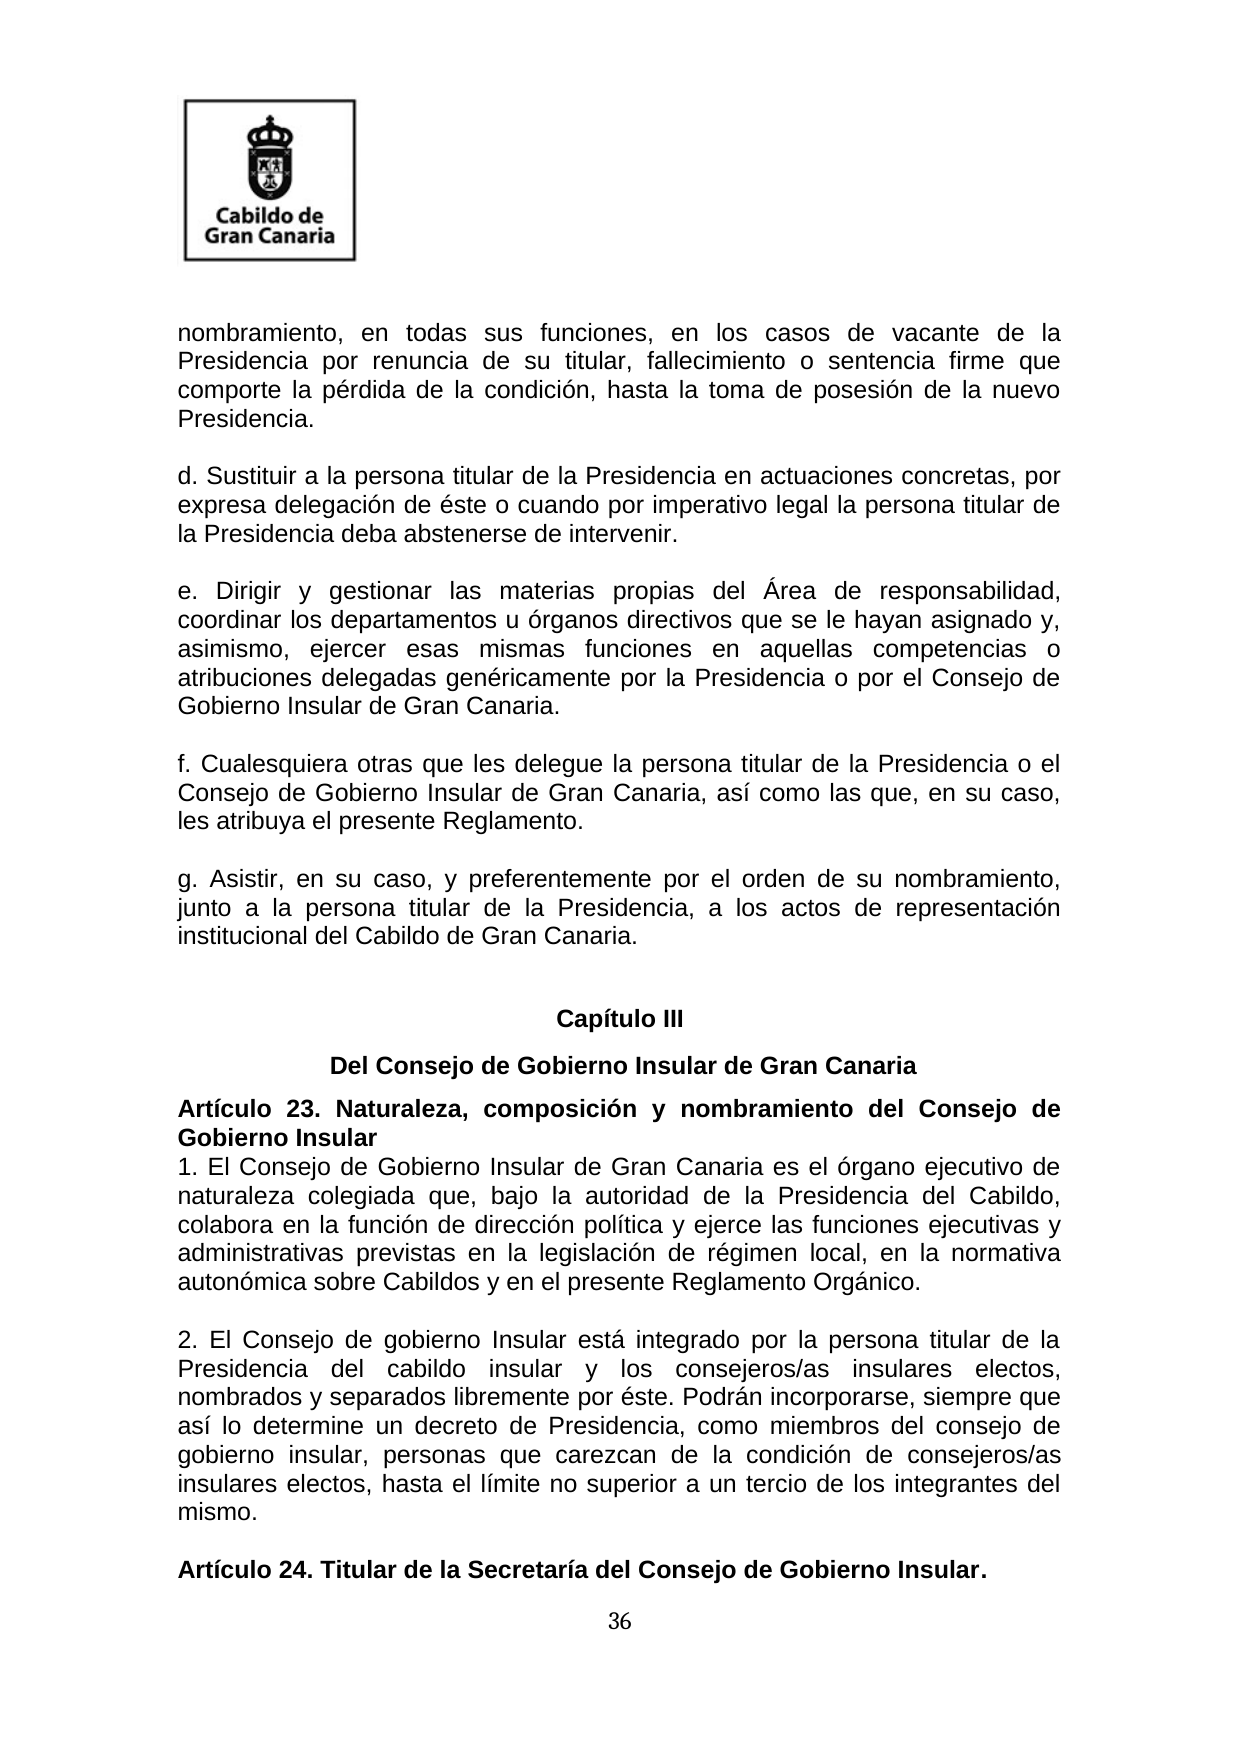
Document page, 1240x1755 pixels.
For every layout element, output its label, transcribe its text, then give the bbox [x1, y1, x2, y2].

text g. Asistir, en su caso, y preferentemente por el orden de su nombramiento, junto a la persona titular de la Presidencia, a los actos de representación institucional del Cabildo de Gran Canaria. [177, 864, 1062, 950]
text d. Sustituir a la persona titular de la Presidencia en actuaciones concretas, por expresa delegación de éste o cuando por imperativo legal la persona titular de la Presidencia deba abstenerse de intervenir. [177, 461, 1062, 548]
subtitle Del Consejo de Gobierno Insular de Gran Canaria [177, 1051, 1062, 1080]
subtitle Capítulo III [177, 1004, 1062, 1033]
text 1. El Consejo de Gobierno Insular de Gran Canaria es el órgano ejecutivo de naturaleza colegiada que, bajo la autoridad de la Presidencia del Cabildo, colabora en la función de dirección política y ejerce las funciones ejecutivas y administrativas previstas en la legislación de régimen local, en la normativa autonómica sobre Cabildos y en el presente Reglamento Orgánico. [177, 1152, 1062, 1296]
text e. Dirigir y gestionar las materias propias del Área de responsabilidad, coordinar los departamentos u órganos directivos que se le hayan asignado y, asimismo, ejercer esas mismas funciones en aquellas competencias o atribuciones delegadas genéricamente por la Presidencia o por el Consejo de Gobierno Insular de Gran Canaria. [177, 576, 1062, 720]
text f. Cualesquiera otras que les delegue la persona titular de la Presidencia o el Consejo de Gobierno Insular de Gran Canaria, así como las que, en su caso, les atribuya el presente Reglamento. [177, 749, 1062, 835]
subtitle Artículo 23. Naturaleza, composición y nombramiento del Consejo de Gobierno Insular [177, 1094, 1062, 1152]
text nombramiento, en todas sus funciones, en los casos de vacante de la Presidencia por renuncia de su titular, fallecimiento o sentencia firme que comporte la pérdida de la condición, hasta la toma de posesión de la nuevo Presidencia. [177, 318, 1062, 433]
text 2. El Consejo de gobierno Insular está integrado por la persona titular de la Presidencia del cabildo insular y los consejeros/as insulares electos, nombrados y separados libremente por éste. Podrán incorporarse, siempre que así lo determine un decreto de Presidencia, como miembros del consejo de gobierno insular, personas que carezcan de la condición de consejeros/as insulares electos, hasta el límite no superior a un tercio de los integrantes del mismo. [177, 1325, 1062, 1526]
text Artículo 24. Titular de la Secretaría del Consejo de Gobierno Insular. [177, 1555, 1062, 1584]
